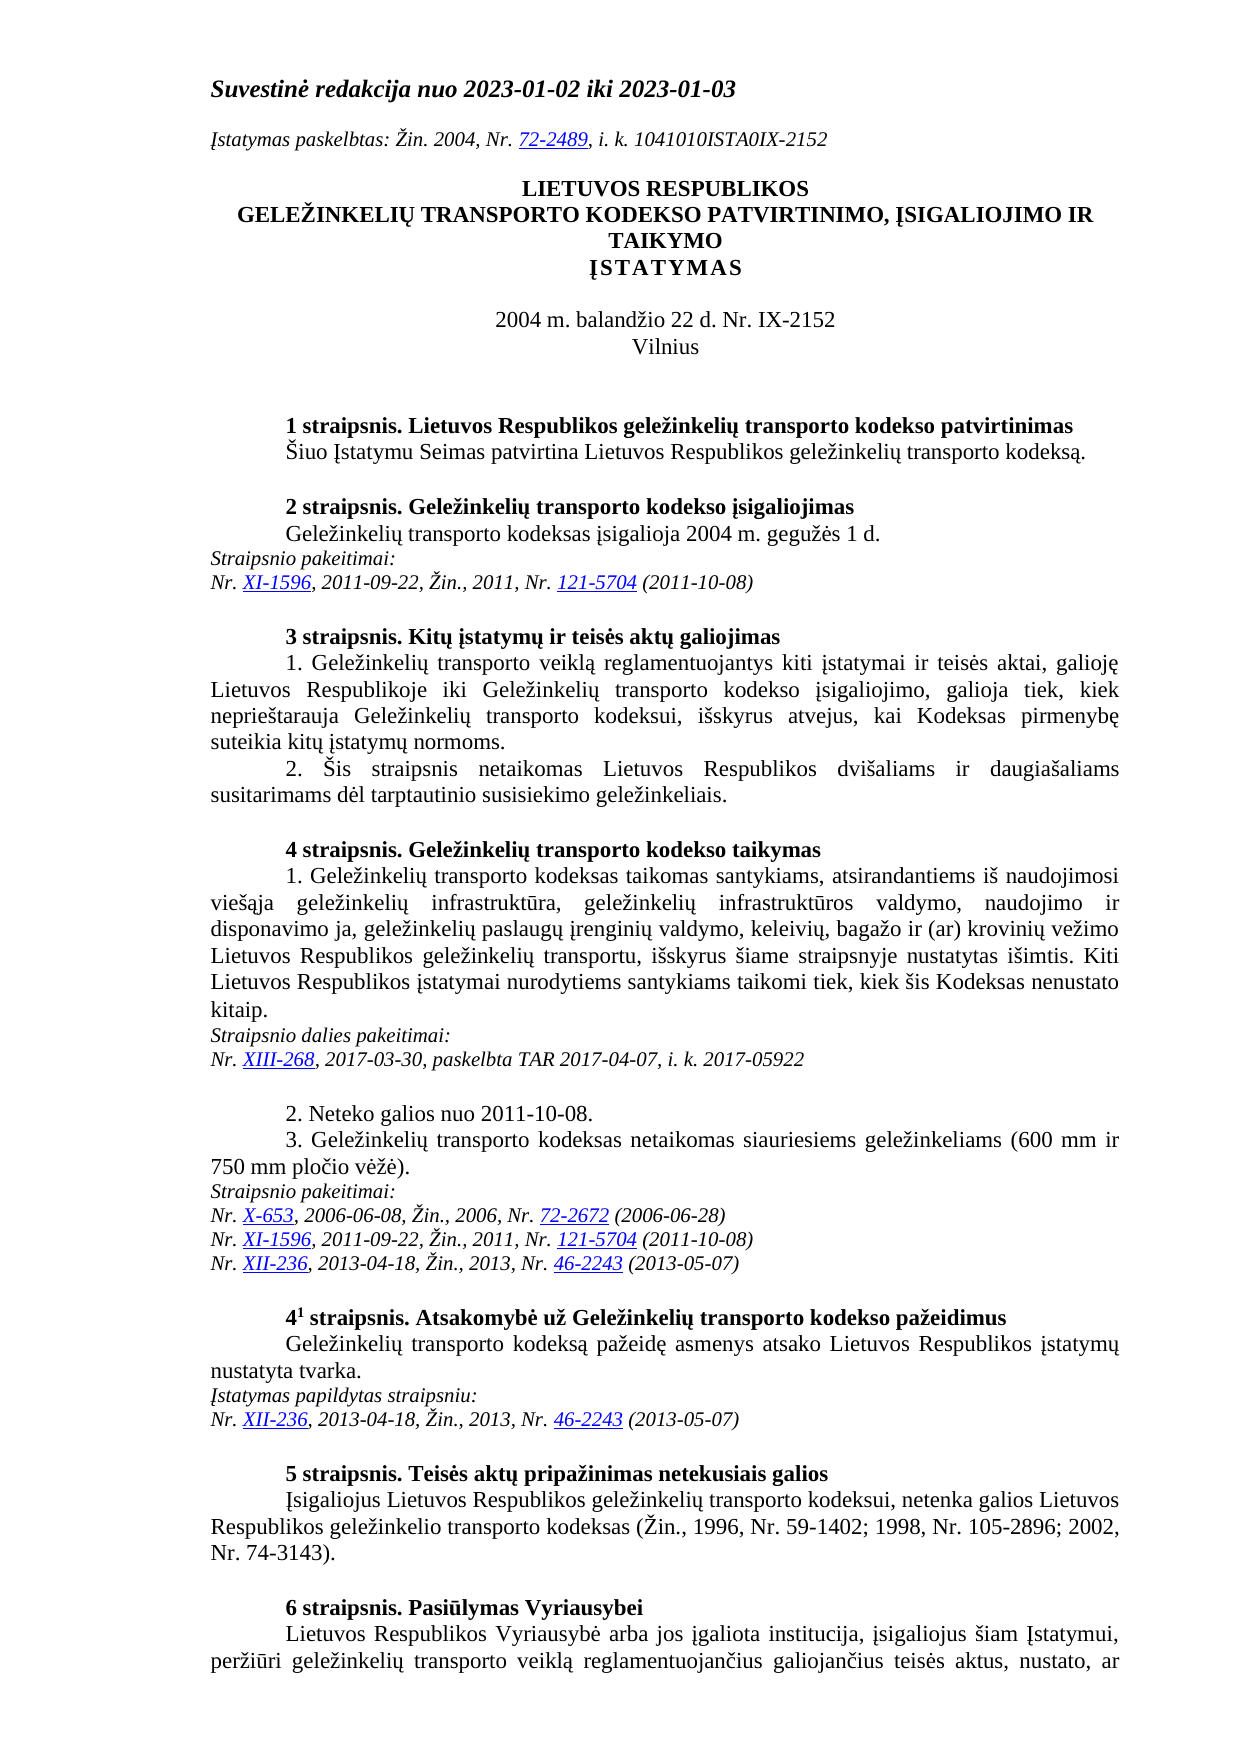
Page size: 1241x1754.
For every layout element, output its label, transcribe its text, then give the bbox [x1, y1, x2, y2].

text LIETUVOS RESPUBLIKOS [210, 175, 1120, 201]
text 6 straipsnis. Pasiūlymas Vyriausybei [210, 1594, 1120, 1621]
text ĮSTATYMAS [210, 254, 1120, 280]
text Nr. XIII-268, 2017-03-30, paskelbta TAR 2017-04-07, i. k. 2017-05922 [210, 1047, 1120, 1071]
text 3. Geležinkelių transporto kodeksas netaikomas siauriesiems geležinkeliams (600 mm ir 750 mm pločio vėžė). [210, 1126, 1120, 1179]
text Lietuvos Respublikos Vyriausybė arba jos įgaliota institucija, įsigaliojus šiam Įstatymui, peržiūri geležinkelių transporto veiklą reglamentuojančius galiojančius teisės aktus, nustato, ar [210, 1621, 1120, 1673]
text Nr. X-653, 2006-06-08, Žin., 2006, Nr. 72-2672 (2006-06-28) [210, 1203, 1120, 1227]
text 4 straipsnis. Geležinkelių transporto kodekso taikymas [210, 836, 1120, 863]
text Suvestinė redakcija nuo 2023-01-02 iki 2023-01-03 [210, 74, 1120, 103]
text 2004 m. balandžio 22 d. Nr. IX-2152 Vilnius [210, 307, 1120, 359]
text 1. Geležinkelių transporto kodeksas taikomas santykiams, atsirandantiems iš naudojimosi viešąja geležinkelių infrastruktūra, geležinkelių infrastruktūros valdymo, naudojimo ir disponavimo ja, geležinkelių paslaugų įrenginių valdymo, keleivių, bagažo ir (ar) krovinių vežimo Lietuvos Respublikos geležinkelių transportu, išskyrus šiame straipsnyje nustatytas išimtis. Kiti Lietuvos Respublikos įstatymai nurodytiems santykiams taikomi tiek, kiek šis Kodeksas nenustato kitaip. [210, 863, 1120, 1023]
text Įsigaliojus Lietuvos Respublikos geležinkelių transporto kodeksui, netenka galios Lietuvos Respublikos geležinkelio transporto kodeksas (Žin., 1996, Nr. 59-1402; 1998, Nr. 105-2896; 2002, Nr. 74-3143). [210, 1486, 1120, 1565]
text GELEŽINKELIŲ TRANSPORTO KODEKSO PATVIRTINIMO, ĮSIGALIOJIMO IR TAIKYMO [210, 201, 1120, 254]
text Šiuo Įstatymu Seimas patvirtina Lietuvos Respublikos geležinkelių transporto kodeksą. [210, 438, 1120, 465]
text Įstatymas paskelbtas: Žin. 2004, Nr. 72-2489, i. k. 1041010ISTA0IX-2152 [210, 127, 1120, 151]
text Įstatymas papildytas straipsniu: [210, 1383, 1120, 1407]
text Nr. XII-236, 2013-04-18, Žin., 2013, Nr. 46-2243 (2013-05-07) [210, 1407, 1120, 1431]
text Straipsnio pakeitimai: [210, 1179, 1120, 1203]
text Straipsnio dalies pakeitimai: [210, 1023, 1120, 1047]
text Nr. XII-236, 2013-04-18, Žin., 2013, Nr. 46-2243 (2013-05-07) [210, 1251, 1120, 1275]
text Nr. XI-1596, 2011-09-22, Žin., 2011, Nr. 121-5704 (2011-10-08) [210, 570, 1120, 594]
text Nr. XI-1596, 2011-09-22, Žin., 2011, Nr. 121-5704 (2011-10-08) [210, 1227, 1120, 1251]
text 2. Šis straipsnis netaikomas Lietuvos Respublikos dvišaliams ir daugiašaliams susitarimams dėl tarptautinio susisiekimo geležinkeliais. [210, 755, 1120, 807]
text 5 straipsnis. Teisės aktų pripažinimas netekusiais galios [210, 1460, 1120, 1486]
text 2 straipsnis. Geležinkelių transporto kodekso įsigaliojimas [210, 493, 1120, 520]
text 1. Geležinkelių transporto veiklą reglamentuojantys kiti įstatymai ir teisės aktai, galioję Lietuvos Respublikoje iki Geležinkelių transporto kodekso įsigaliojimo, galioja tiek, kiek neprieštarauja Geležinkelių transporto kodeksui, išskyrus atvejus, kai Kodeksas pirmenybę suteikia kitų įstatymų normoms. [210, 649, 1120, 755]
text Geležinkelių transporto kodeksas įsigalioja 2004 m. gegužės 1 d. [210, 520, 1120, 546]
text 41 straipsnis. Atsakomybė už Geležinkelių transporto kodekso pažeidimus [210, 1304, 1120, 1330]
text 3 straipsnis. Kitų įstatymų ir teisės aktų galiojimas [210, 623, 1120, 649]
text 1 straipsnis. Lietuvos Respublikos geležinkelių transporto kodekso patvirtinimas [285, 412, 1120, 438]
text Straipsnio pakeitimai: [210, 546, 1120, 570]
text Geležinkelių transporto kodeksą pažeidę asmenys atsako Lietuvos Respublikos įstatymų nustatyta tvarka. [210, 1330, 1120, 1383]
text 2. Neteko galios nuo 2011-10-08. [210, 1100, 1120, 1126]
